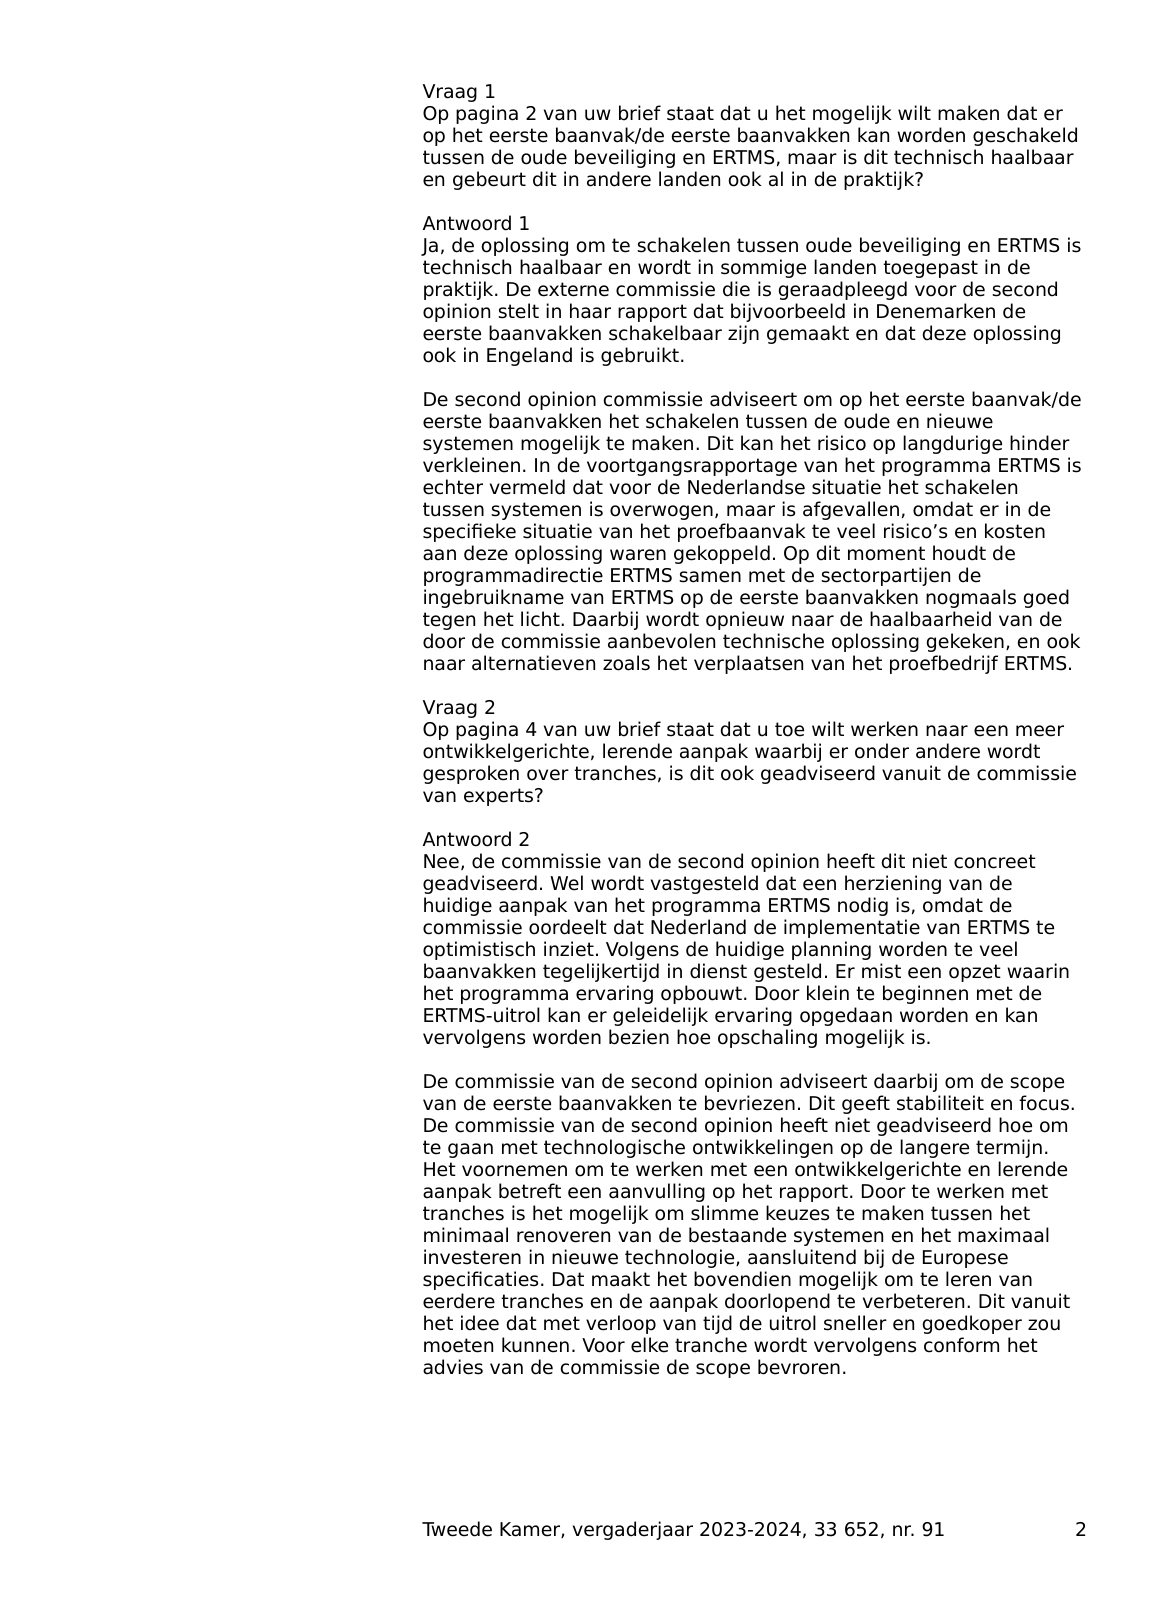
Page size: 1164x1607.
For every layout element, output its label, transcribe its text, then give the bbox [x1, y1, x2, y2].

text Vraag 1 [422, 81, 1087, 103]
text De second opinion commissie adviseert om op het eerste baanvak/de eerste baanvakken het schakelen tussen de oude en nieuwe systemen mogelijk te maken. Dit kan het risico op langdurige hinder verkleinen. In de voortgangsrapportage van het programma ERTMS is echter vermeld dat voor de Nederlandse situatie het schakelen tussen systemen is overwogen, maar is afgevallen, omdat er in de specifieke situatie van het proefbaanvak te veel risico’s en kosten aan deze oplossing waren gekoppeld. Op dit moment houdt de programmadirectie ERTMS samen met de sectorpartijen de ingebruikname van ERTMS op de eerste baanvakken nogmaals goed tegen het licht. Daarbij wordt opnieuw naar de haalbaarheid van de door de commissie aanbevolen technische oplossing gekeken, en ook naar alternatieven zoals het verplaatsen van het proefbedrijf ERTMS. [422, 389, 1087, 675]
text Ja, de oplossing om te schakelen tussen oude beveiliging en ERTMS is technisch haalbaar en wordt in sommige landen toegepast in de praktijk. De externe commissie die is geraadpleegd voor de second opinion stelt in haar rapport dat bijvoorbeeld in Denemarken de eerste baanvakken schakelbaar zijn gemaakt en dat deze oplossing ook in Engeland is gebruikt. [422, 235, 1087, 367]
text Op pagina 4 van uw brief staat dat u toe wilt werken naar een meer ontwikkelgerichte, lerende aanpak waarbij er onder andere wordt gesproken over tranches, is dit ook geadviseerd vanuit de commissie van experts? [422, 719, 1087, 807]
text Nee, de commissie van de second opinion heeft dit niet concreet geadviseerd. Wel wordt vastgesteld dat een herziening van de huidige aanpak van het programma ERTMS nodig is, omdat de commissie oordeelt dat Nederland de implementatie van ERTMS te optimistisch inziet. Volgens de huidige planning worden te veel baanvakken tegelijkertijd in dienst gesteld. Er mist een opzet waarin het programma ervaring opbouwt. Door klein te beginnen met de ERTMS-uitrol kan er geleidelijk ervaring opgedaan worden en kan vervolgens worden bezien hoe opschaling mogelijk is. [422, 851, 1087, 1049]
text Antwoord 1 [422, 213, 1087, 235]
text Antwoord 2 [422, 829, 1087, 851]
text Vraag 2 [422, 697, 1087, 719]
text Op pagina 2 van uw brief staat dat u het mogelijk wilt maken dat er op het eerste baanvak/de eerste baanvakken kan worden geschakeld tussen de oude beveiliging en ERTMS, maar is dit technisch haalbaar en gebeurt dit in andere landen ook al in de praktijk? [422, 103, 1087, 191]
text De commissie van de second opinion adviseert daarbij om de scope van de eerste baanvakken te bevriezen. Dit geeft stabiliteit en focus. De commissie van de second opinion heeft niet geadviseerd hoe om te gaan met technologische ontwikkelingen op de langere termijn. Het voornemen om te werken met een ontwikkelgerichte en lerende aanpak betreft een aanvulling op het rapport. Door te werken met tranches is het mogelijk om slimme keuzes te maken tussen het minimaal renoveren van de bestaande systemen en het maximaal investeren in nieuwe technologie, aansluitend bij de Europese specificaties. Dat maakt het bovendien mogelijk om te leren van eerdere tranches en de aanpak doorlopend te verbeteren. Dit vanuit het idee dat met verloop van tijd de uitrol sneller en goedkoper zou moeten kunnen. Voor elke tranche wordt vervolgens conform het advies van de commissie de scope bevroren. [422, 1071, 1087, 1379]
